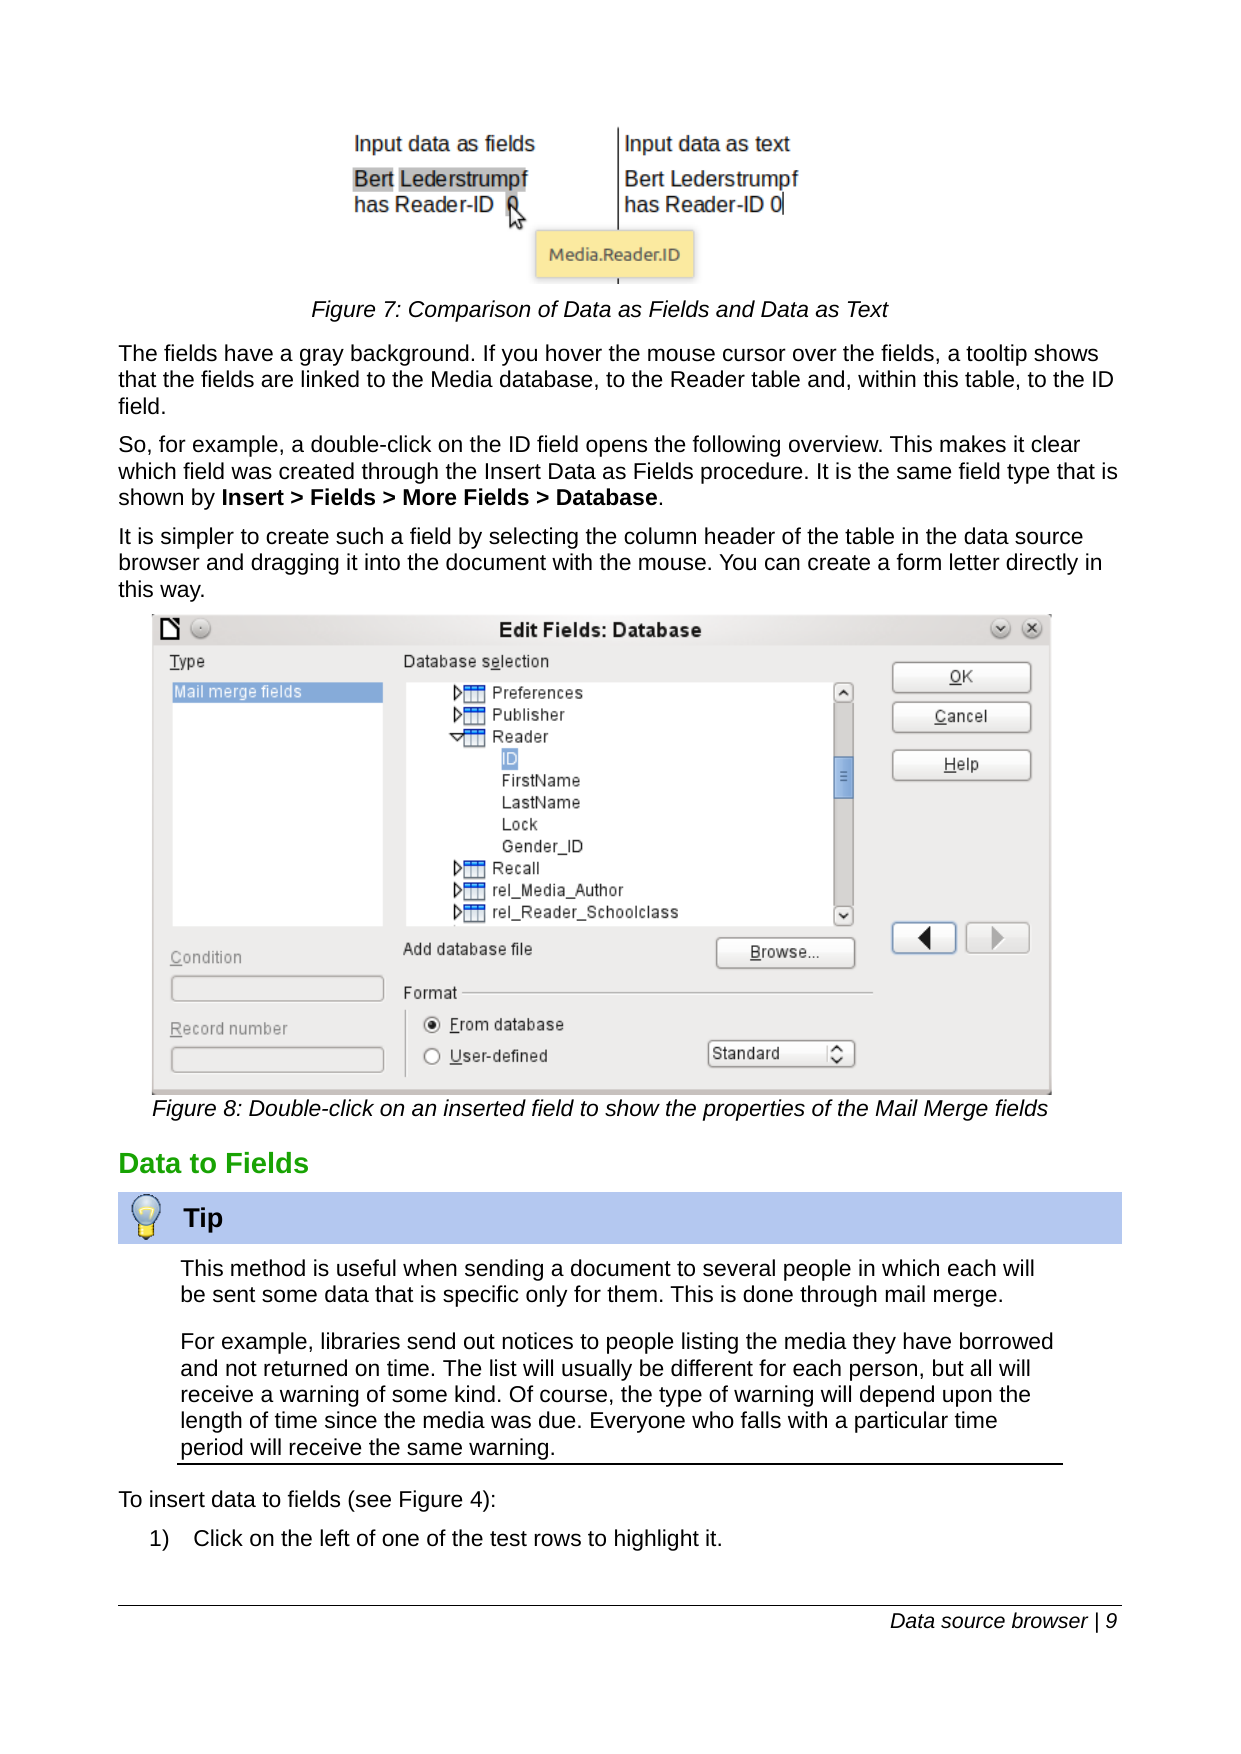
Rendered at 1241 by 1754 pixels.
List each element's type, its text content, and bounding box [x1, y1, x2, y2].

list Click on the left of one of the test rows to highlight it. [169, 1525, 1122, 1551]
picture [119, 1192, 170, 1243]
text For example, libraries send out notices to people listing the media they have borrowed and not returned on time. The list will usually be different for each person, but all will receive a warning of some kind. Of course, the type of warning will depend upon the length of time since the media was due. Everyone who falls with a particular time period will receive the same warning. [177, 1325, 1063, 1463]
text Figure 7: Comparison of Data as Fields and Data as Text [311, 118, 929, 322]
picture [151, 614, 1052, 1095]
text This method is useful when sending a document to several people in which each will be sent some data that is specific only for them. This is done through mail merge. [177, 1251, 1063, 1307]
picture [342, 124, 814, 284]
list To insert data to fields (see Figure 4): [118, 1486, 1122, 1512]
text Figure 8: Double-click on an inserted field to show the properties of the Mail Merge fields [152, 614, 1088, 1121]
text It is simpler to create such a field by selecting the column header of the table in the data source browser and dragging it into the document with the mouse. You can create a form letter directly in this way. [118, 523, 1122, 602]
text The fields have a gray background. If you hover the mouse cursor over the fields, a tooltip shows that the fields are linked to the Media database, to the Reader table and, within this table, to the ID field. [118, 340, 1122, 419]
subtitle Data to Fields [118, 1146, 1122, 1180]
subtitle Tip [118, 1192, 1122, 1244]
text So, for example, a double-click on the ID field opens the following overview. This makes it clear which field was created through the Insert Data as Fields procedure. It is the same field type that is shown by Insert > Fields > More Fields > Database. [118, 431, 1122, 511]
